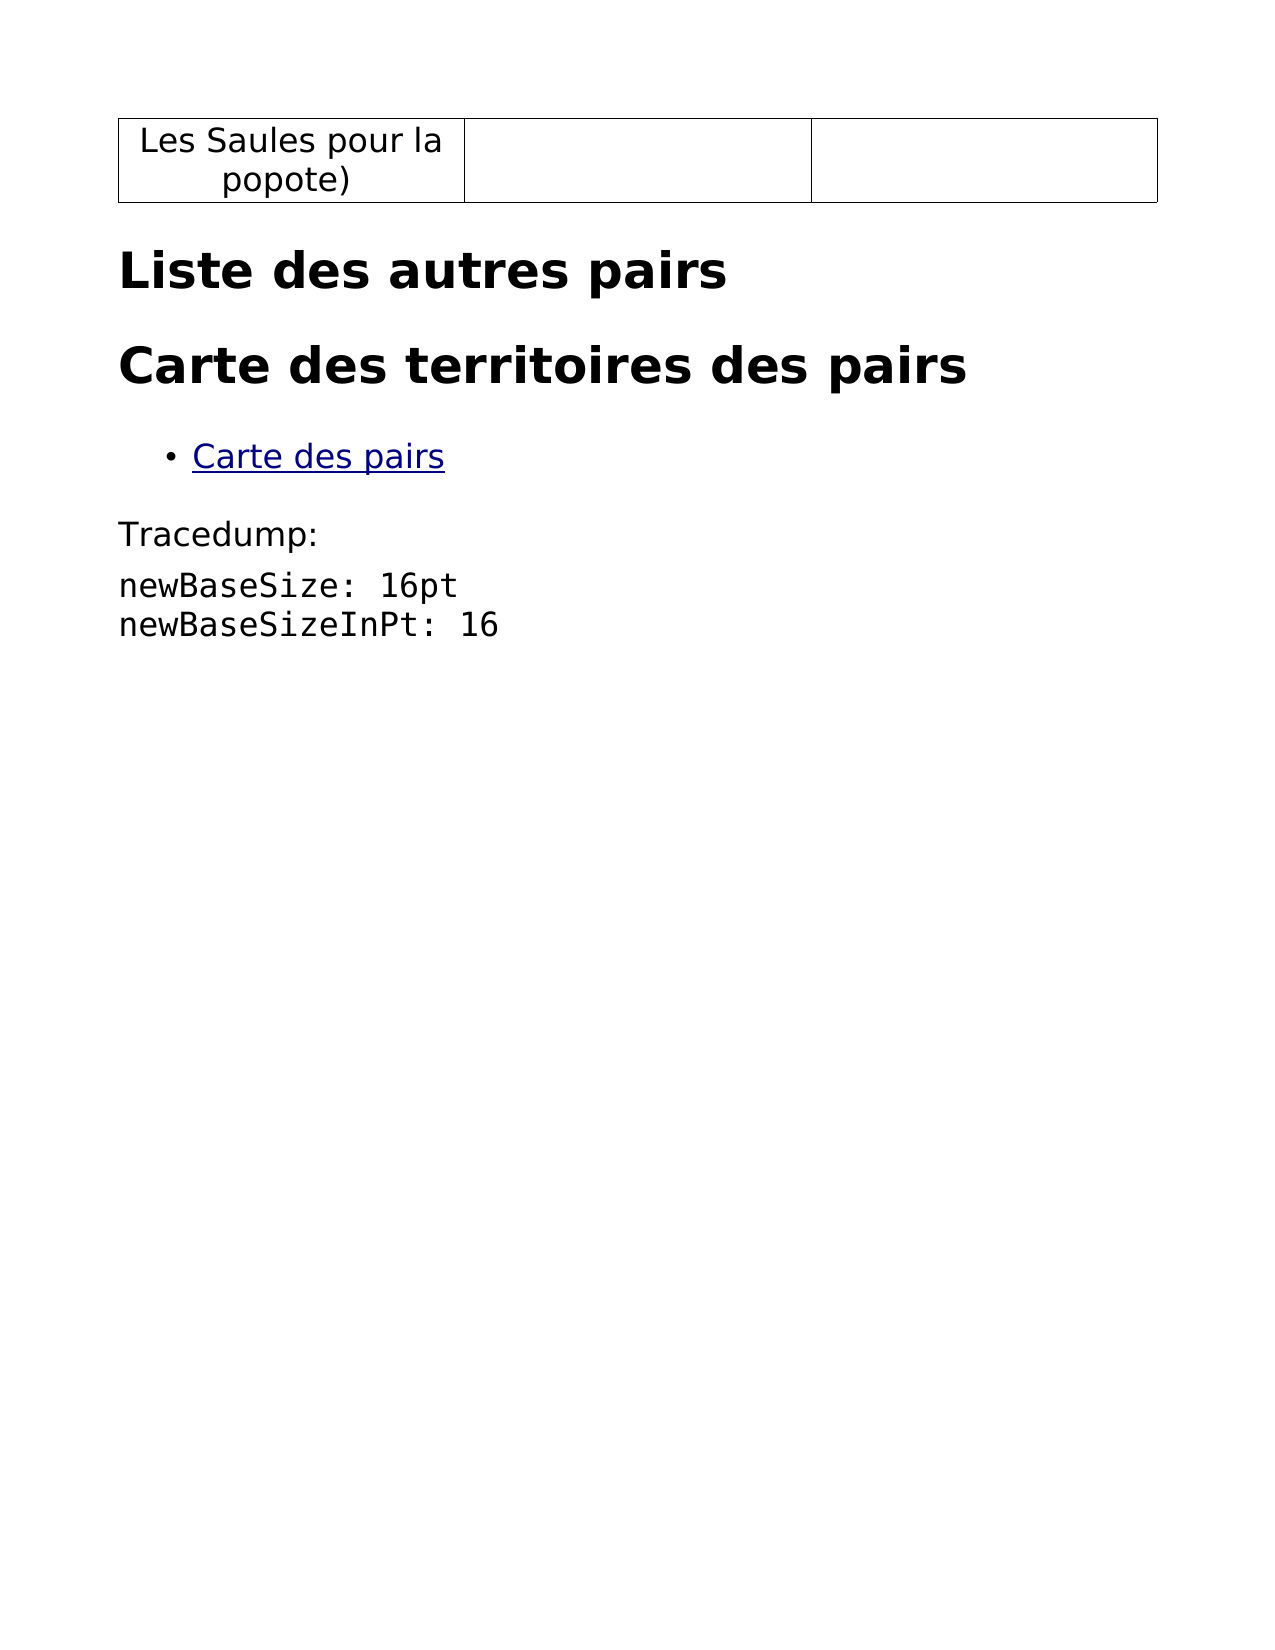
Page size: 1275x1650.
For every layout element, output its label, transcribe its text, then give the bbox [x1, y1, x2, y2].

table_cell [465, 119, 811, 202]
table_cell [812, 119, 1157, 202]
list Carte des pairs [177, 438, 1157, 476]
subtitle Carte des territoires des pairs [118, 337, 1157, 396]
text Tracedump: [118, 476, 1157, 554]
subtitle Liste des autres pairs [118, 242, 1157, 300]
text newBaseSize: 16pt newBaseSizeInPt: 16 [118, 567, 1157, 644]
table_cell Les Saules pour la popote) [119, 119, 464, 202]
